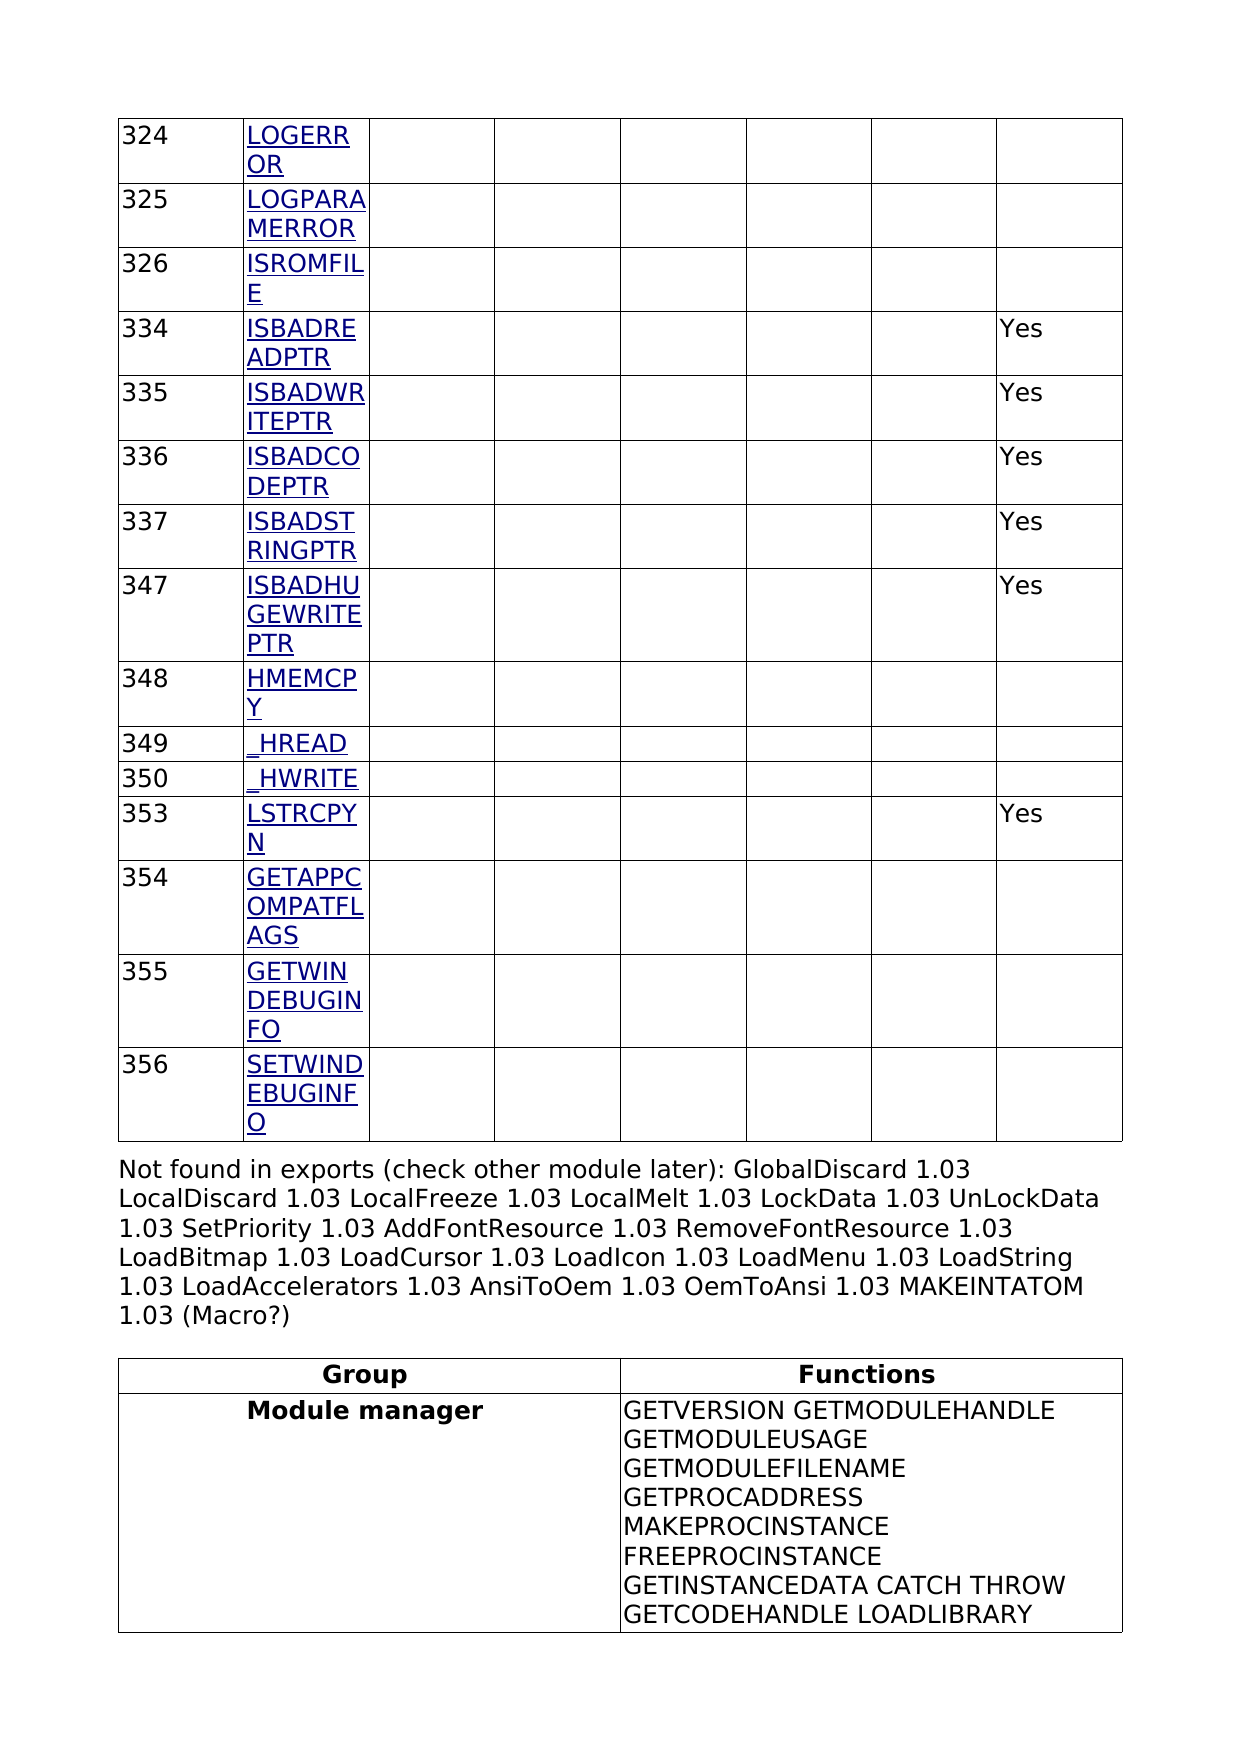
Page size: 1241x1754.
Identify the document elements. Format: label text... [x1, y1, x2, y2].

table_cell [495, 662, 620, 726]
table_cell [872, 955, 996, 1047]
table_cell Yes [997, 312, 1122, 375]
table_cell [872, 861, 996, 954]
table_cell [997, 955, 1122, 1047]
table_cell Yes [997, 505, 1122, 568]
table_cell 353 [119, 797, 243, 860]
table_cell Yes [997, 441, 1122, 504]
table_cell [621, 248, 746, 311]
table_cell [621, 441, 746, 504]
table_cell [747, 569, 871, 661]
table_cell 348 [119, 662, 243, 726]
table_cell [495, 248, 620, 311]
table_cell ISBADWRITEPTR [244, 376, 369, 439]
table_cell [495, 119, 620, 182]
table_cell [872, 569, 996, 661]
table_cell [495, 861, 620, 954]
table_cell GETVERSION GETMODULEHANDLE GETMODULEUSAGE GETMODULEFILENAME GETPROCADDRESS MAKEPROCINSTANCE FREEPROCINSTANCE GETINSTANCEDATA CATCH THROW GETCODEHANDLE LOADLIBRARY [621, 1394, 1122, 1632]
text Not found in exports (check other module later): GlobalDiscard 1.03 LocalDiscard 1.03 LocalFreeze 1.03 LocalMelt 1.03 LockData 1.03 UnLockData 1.03 SetPriority 1.03 AddFontResource 1.03 RemoveFontResource 1.03 LoadBitmap 1.03 LoadCursor 1.03 LoadIcon 1.03 LoadMenu 1.03 LoadString 1.03 LoadAccelerators 1.03 AnsiToOem 1.03 OemToAnsi 1.03 MAKEINTATOM 1.03 (Macro?) [118, 1155, 1122, 1330]
table_cell ISBADREADPTR [244, 312, 369, 375]
table_cell [872, 312, 996, 375]
table_cell [872, 662, 996, 726]
table_cell 336 [119, 441, 243, 504]
table_cell [370, 184, 494, 247]
table_cell [621, 184, 746, 247]
table_cell 325 [119, 184, 243, 247]
table_cell [747, 861, 871, 954]
table_cell [872, 441, 996, 504]
table_cell ISBADCODEPTR [244, 441, 369, 504]
table_cell [997, 662, 1122, 726]
table_cell [495, 184, 620, 247]
table_cell [747, 1048, 871, 1141]
table_cell 355 [119, 955, 243, 1047]
table_cell [872, 119, 996, 182]
table_cell [370, 312, 494, 375]
table_cell [997, 762, 1122, 796]
table_cell [621, 505, 746, 568]
table_cell [997, 184, 1122, 247]
table_cell [370, 569, 494, 661]
table_cell [495, 376, 620, 439]
table_cell [495, 505, 620, 568]
table_cell [747, 797, 871, 860]
table_cell [621, 797, 746, 860]
table_cell [621, 569, 746, 661]
table_cell Yes [997, 569, 1122, 661]
table_cell [747, 248, 871, 311]
table_cell [997, 861, 1122, 954]
table_cell [370, 1048, 494, 1141]
table_header Functions [621, 1359, 1122, 1393]
table_cell [621, 955, 746, 1047]
table_cell [621, 727, 746, 761]
table_cell [747, 119, 871, 182]
table_cell [495, 569, 620, 661]
table_cell LSTRCPYN [244, 797, 369, 860]
table_cell 356 [119, 1048, 243, 1141]
table_cell 347 [119, 569, 243, 661]
table_cell [621, 662, 746, 726]
table_cell LOGERROR [244, 119, 369, 182]
table_cell [621, 861, 746, 954]
table_cell [747, 762, 871, 796]
table_cell ISBADHUGEWRITEPTR [244, 569, 369, 661]
table_cell [747, 441, 871, 504]
table_cell [370, 662, 494, 726]
table_cell [370, 505, 494, 568]
table_cell [621, 1048, 746, 1141]
table_cell [997, 727, 1122, 761]
table_cell [747, 662, 871, 726]
table_cell [495, 797, 620, 860]
table_cell [997, 119, 1122, 182]
table_header Group [119, 1359, 620, 1393]
table_cell [872, 727, 996, 761]
table_cell [872, 376, 996, 439]
table_cell ISBADSTRINGPTR [244, 505, 369, 568]
table_cell [495, 441, 620, 504]
table_cell [495, 955, 620, 1047]
table_cell 349 [119, 727, 243, 761]
table_cell [495, 1048, 620, 1141]
table_cell [747, 505, 871, 568]
table_cell _HWRITE [244, 762, 369, 796]
table_cell [872, 248, 996, 311]
table_cell [370, 248, 494, 311]
table_cell [872, 762, 996, 796]
table_cell [872, 505, 996, 568]
table_cell HMEMCPY [244, 662, 369, 726]
table_cell 324 [119, 119, 243, 182]
table_cell [872, 1048, 996, 1141]
table_cell [747, 727, 871, 761]
table_cell [747, 312, 871, 375]
table_cell [621, 119, 746, 182]
table_cell 326 [119, 248, 243, 311]
table_cell [621, 762, 746, 796]
table_cell [872, 797, 996, 860]
table_cell [370, 119, 494, 182]
table_cell Yes [997, 797, 1122, 860]
table_cell Module manager [119, 1394, 620, 1632]
table_cell [370, 376, 494, 439]
table_cell 337 [119, 505, 243, 568]
table_cell _HREAD [244, 727, 369, 761]
table_cell [997, 1048, 1122, 1141]
table_cell SETWINDEBUGINFO [244, 1048, 369, 1141]
table_cell 335 [119, 376, 243, 439]
table_cell [495, 762, 620, 796]
table_cell 350 [119, 762, 243, 796]
table_cell 354 [119, 861, 243, 954]
table_cell Yes [997, 376, 1122, 439]
table_cell [747, 184, 871, 247]
table_cell [370, 861, 494, 954]
table_cell ISROMFILE [244, 248, 369, 311]
table_cell [872, 184, 996, 247]
table_cell [747, 955, 871, 1047]
table_cell [621, 312, 746, 375]
table_cell [370, 441, 494, 504]
table_cell [370, 727, 494, 761]
table_cell [370, 762, 494, 796]
table_cell LOGPARAMERROR [244, 184, 369, 247]
table_cell [370, 955, 494, 1047]
table_cell [997, 248, 1122, 311]
table_cell [495, 312, 620, 375]
table_cell [370, 797, 494, 860]
table_cell [747, 376, 871, 439]
table_cell [621, 376, 746, 439]
table_cell GETWINDEBUGINFO [244, 955, 369, 1047]
table_cell GETAPPCOMPATFLAGS [244, 861, 369, 954]
table_cell 334 [119, 312, 243, 375]
table_cell [495, 727, 620, 761]
